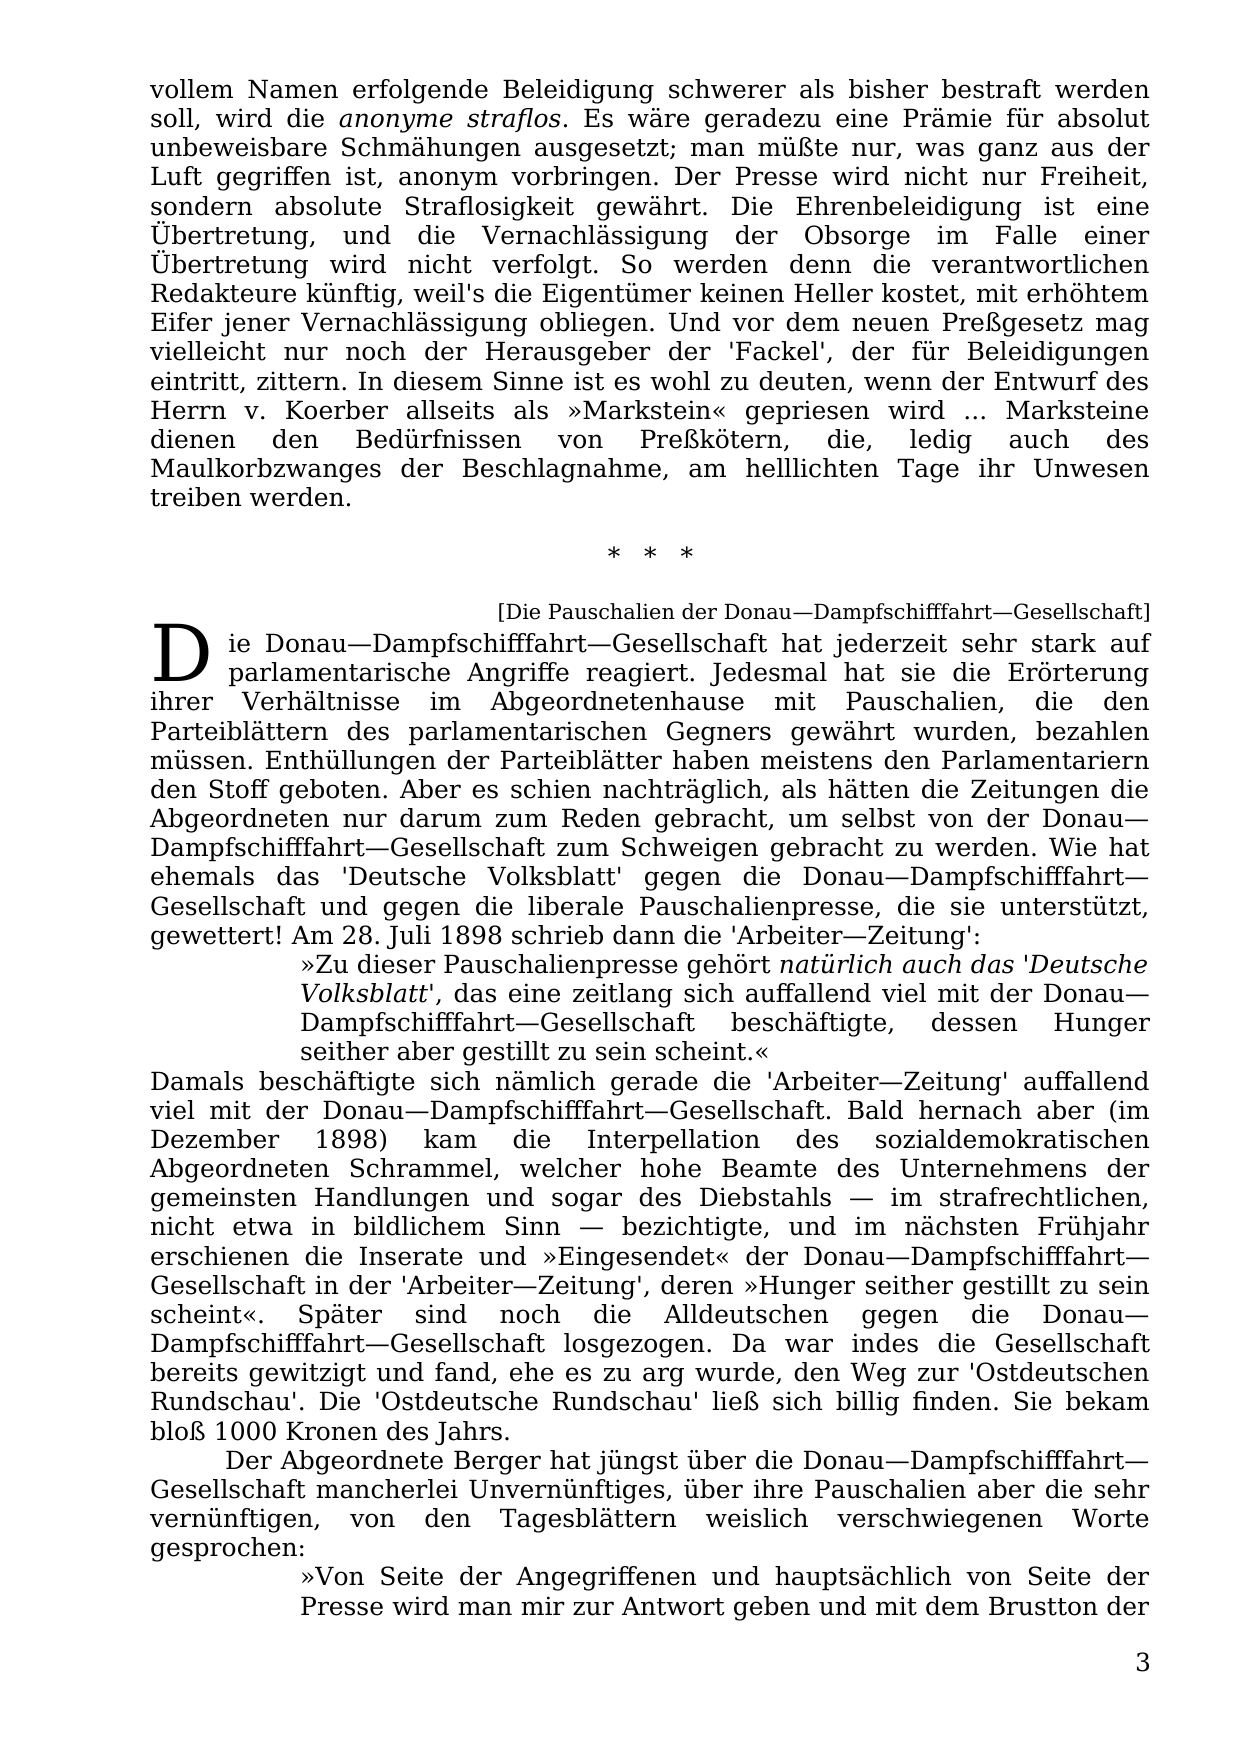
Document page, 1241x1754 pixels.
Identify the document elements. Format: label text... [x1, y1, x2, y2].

text * * * [150, 542, 1151, 571]
text »Von Seite der Angegriffenen und hauptsächlich von Seite der Presse wird man mir zur Antwort geben und mit dem Brustton der [300, 1562, 1151, 1621]
text [Die Pauschalien der Donau—Dampfschifffahrt—Gesellschaft] [150, 600, 1151, 624]
text »Zu dieser Pauschalienpresse gehört natürlich auch das 'Deutsche Volksblatt', das eine zeitlang sich auffallend viel mit der Donau—Dampfschifffahrt—Gesellschaft beschäftigte, dessen Hunger seither aber gestillt zu sein scheint.« [300, 950, 1151, 1067]
text Die Donau—Dampfschifffahrt—Gesellschaft hat jederzeit sehr stark auf parlamentarische Angriffe reagiert. Jedesmal hat sie die Erörterung ihrer Verhältnisse im Abgeordnetenhause mit Pauschalien, die den Parteiblättern des parlamentarischen Gegners gewährt wurden, bezahlen müssen. Enthüllungen der Parteiblätter haben meistens den Parlamentariern den Stoff geboten. Aber es schien nachträglich, als hätten die Zeitungen die Abgeordneten nur darum zum Reden gebracht, um selbst von der Donau—Dampfschifffahrt—Gesellschaft zum Schweigen gebracht zu werden. Wie hat ehemals das 'Deutsche Volksblatt' gegen die Donau—Dampfschifffahrt—Gesellschaft und gegen die liberale Pauschalienpresse, die sie unterstützt, gewettert! Am 28. Juli 1898 schrieb dann die 'Arbeiter—Zeitung': [150, 624, 1151, 950]
text Damals beschäftigte sich nämlich gerade die 'Arbeiter—Zeitung' auffallend viel mit der Donau—Dampfschifffahrt—Gesellschaft. Bald hernach aber (im Dezember 1898) kam die Interpellation des sozialdemokratischen Abgeordneten Schrammel, welcher hohe Beamte des Unternehmens der gemeinsten Handlungen und sogar des Diebstahls — im strafrechtlichen, nicht etwa in bildlichem Sinn — bezichtigte, und im nächsten Frühjahr erschienen die Inserate und »Eingesendet« der Donau—Dampfschifffahrt—Gesellschaft in der 'Arbeiter—Zeitung', deren »Hunger seither gestillt zu sein scheint«. Später sind noch die Alldeutschen gegen die Donau—Dampfschifffahrt—Gesellschaft losgezogen. Da war indes die Gesellschaft bereits gewitzigt und fand, ehe es zu arg wurde, den Weg zur 'Ostdeutschen Rundschau'. Die 'Ostdeutsche Rundschau' ließ sich billig finden. Sie bekam bloß 1000 Kronen des Jahrs. [150, 1067, 1151, 1446]
text vollem Namen erfolgende Beleidigung schwerer als bisher bestraft werden soll, wird die anonyme straflos. Es wäre geradezu eine Prämie für absolut unbeweisbare Schmähungen ausgesetzt; man müßte nur, was ganz aus der Luft gegriffen ist, anonym vorbringen. Der Presse wird nicht nur Freiheit, sondern absolute Straflosigkeit gewährt. Die Ehrenbeleidigung ist eine Übertretung, und die Vernachlässigung der Obsorge im Falle einer Übertretung wird nicht verfolgt. So werden denn die verantwortlichen Redakteure künftig, weil's die Eigentümer keinen Heller kostet, mit erhöhtem Eifer jener Vernachlässigung obliegen. Und vor dem neuen Preßgesetz mag vielleicht nur noch der Herausgeber der 'Fackel', der für Beleidigungen eintritt, zittern. In diesem Sinne ist es wohl zu deuten, wenn der Entwurf des Herrn v. Koerber allseits als »Markstein« gepriesen wird ... Marksteine dienen den Bedürfnissen von Preßkötern, die, ledig auch des Maulkorbzwanges der Beschlagnahme, am helllichten Tage ihr Unwesen treiben werden. [150, 75, 1151, 512]
text Der Abgeordnete Berger hat jüngst über die Donau—Dampfschifffahrt—Gesellschaft mancherlei Unvernünftiges, über ihre Pauschalien aber die sehr vernünftigen, von den Tagesblättern weislich verschwiegenen Worte gesprochen: [150, 1446, 1151, 1562]
